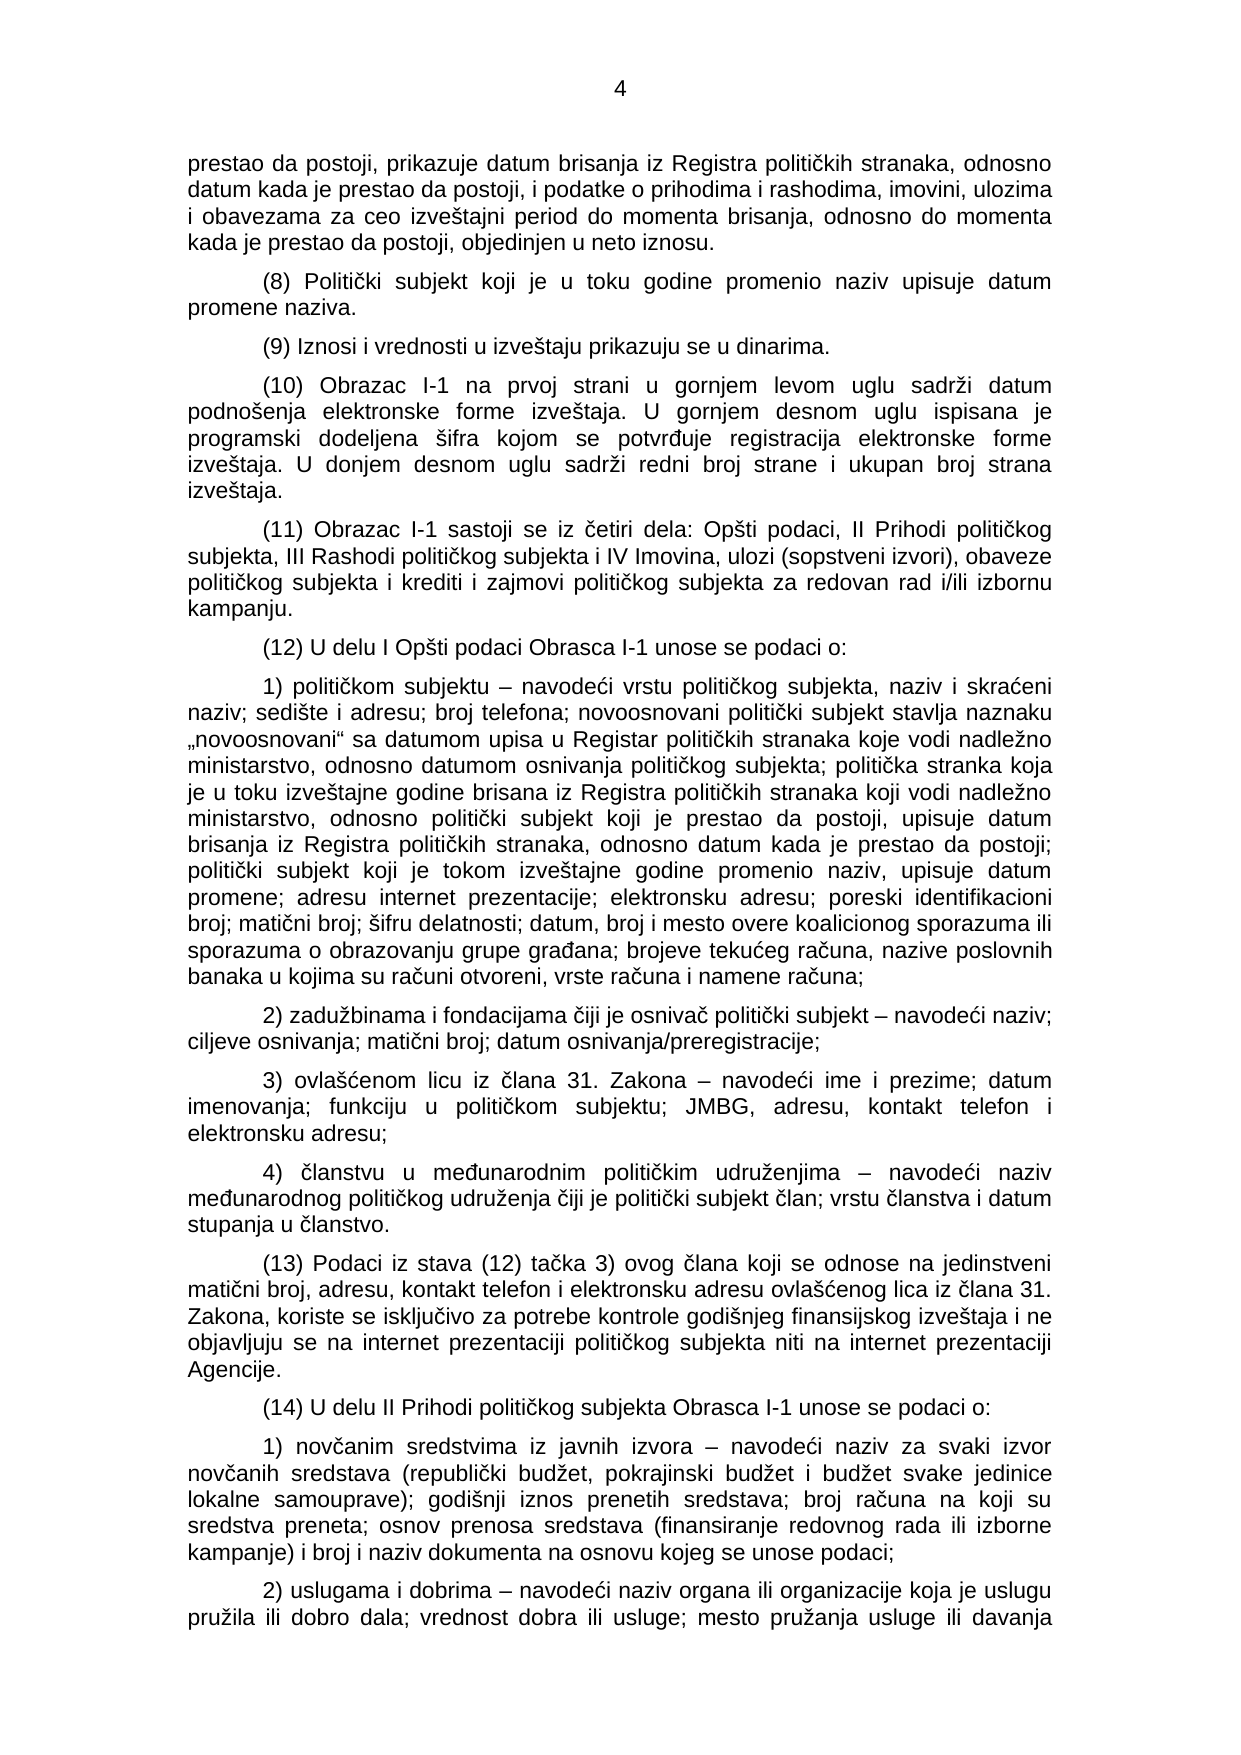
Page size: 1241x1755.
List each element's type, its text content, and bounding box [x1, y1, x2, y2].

text (8) Politički subjekt koji je u toku godine promenio naziv upisuje datum promene naziva. [187, 268, 1053, 321]
text prestao da postoji, prikazuje datum brisanja iz Registra političkih stranaka, odnosno datum kada je prestao da postoji, i podatke o prihodima i rashodima, imovini, ulozima i obavezama za ceo izveštajni period do momenta brisanja, odnosno do momenta kada je prestao da postoji, objedinjen u neto iznosu. [187, 150, 1053, 255]
text (10) Obrazac I-1 na prvoj strani u gornjem levom uglu sadrži datum podnošenja elektronske forme izveštaja. U gornjem desnom uglu ispisana je programski dodeljena šifra kojom se potvrđuje registracija elektronske forme izveštaja. U donjem desnom uglu sadrži redni broj strane i ukupan broj strana izveštaja. [187, 372, 1053, 504]
text (13) Podaci iz stava (12) tačka 3) ovog člana koji se odnose na jedinstveni matični broj, adresu, kontakt telefon i elektronsku adresu ovlašćenog lica iz člana 31. Zakona, koriste se isključivo za potrebe kontrole godišnjeg finansijskog izveštaja i ne objavljuju se na internet prezentaciji političkog subjekta niti na internet prezentaciji Agencije. [187, 1250, 1053, 1382]
text 2) zadužbinama i fondacijama čiji je osnivač politički subjekt – navodeći naziv; ciljeve osnivanja; matični broj; datum osnivanja/preregistracije; [187, 1002, 1053, 1054]
text (14) U delu II Prihodi političkog subjekta Obrasca I-1 unose se podaci o: [187, 1394, 1053, 1421]
text 1) političkom subjektu – navodeći vrstu političkog subjekta, naziv i skraćeni naziv; sedište i adresu; broj telefona; novoosnovani politički subjekt stavlja naznaku „novoosnovani“ sa datumom upisa u Registar političkih stranaka koje vodi nadležno ministarstvo, odnosno datumom osnivanja političkog subjekta; politička stranka koja je u toku izveštajne godine brisana iz Registra političkih stranaka koji vodi nadležno ministarstvo, odnosno politički subjekt koji je prestao da postoji, upisuje datum brisanja iz Registra političkih stranaka, odnosno datum kada je prestao da postoji; politički subjekt koji je tokom izveštajne godine promenio naziv, upisuje datum promene; adresu internet prezentacije; elektronsku adresu; poreski identifikacioni broj; matični broj; šifru delatnosti; datum, broj i mesto overe koalicionog sporazuma ili sporazuma o obrazovanju grupe građana; brojeve tekućeg računa, nazive poslovnih banaka u kojima su računi otvoreni, vrste računa i namene računa; [187, 673, 1053, 989]
text (9) Iznosi i vrednosti u izveštaju prikazuju se u dinarima. [187, 333, 1053, 359]
text (11) Obrazac I-1 sastoji se iz četiri dela: Opšti podaci, II Prihodi političkog subjekta, III Rashodi političkog subjekta i IV Imovina, ulozi (sopstveni izvori), obaveze političkog subjekta i krediti i zajmovi političkog subjekta za redovan rad i/ili izbornu kampanju. [187, 516, 1053, 622]
text 1) novčanim sredstvima iz javnih izvora – navodeći naziv za svaki izvor novčanih sredstava (republički budžet, pokrajinski budžet i budžet svake jedinice lokalne samouprave); godišnji iznos prenetih sredstava; broj računa na koji su sredstva preneta; osnov prenosa sredstava (finansiranje redovnog rada ili izborne kampanje) i broj i naziv dokumenta na osnovu kojeg se unose podaci; [187, 1433, 1053, 1565]
text (12) U delu I Opšti podaci Obrasca I-1 unose se podaci o: [187, 634, 1053, 661]
text 4) članstvu u međunarodnim političkim udruženjima – navodeći naziv međunarodnog političkog udruženja čiji je politički subjekt član; vrstu članstva i datum stupanja u članstvo. [187, 1158, 1053, 1238]
text 3) ovlašćenom licu iz člana 31. Zakona – navodeći ime i prezime; datum imenovanja; funkciju u političkom subjektu; JMBG, adresu, kontakt telefon i elektronsku adresu; [187, 1067, 1053, 1146]
text 2) uslugama i dobrima – navodeći naziv organa ili organizacije koja je uslugu pružila ili dobro dala; vrednost dobra ili usluge; mesto pružanja usluge ili davanja [187, 1577, 1053, 1630]
